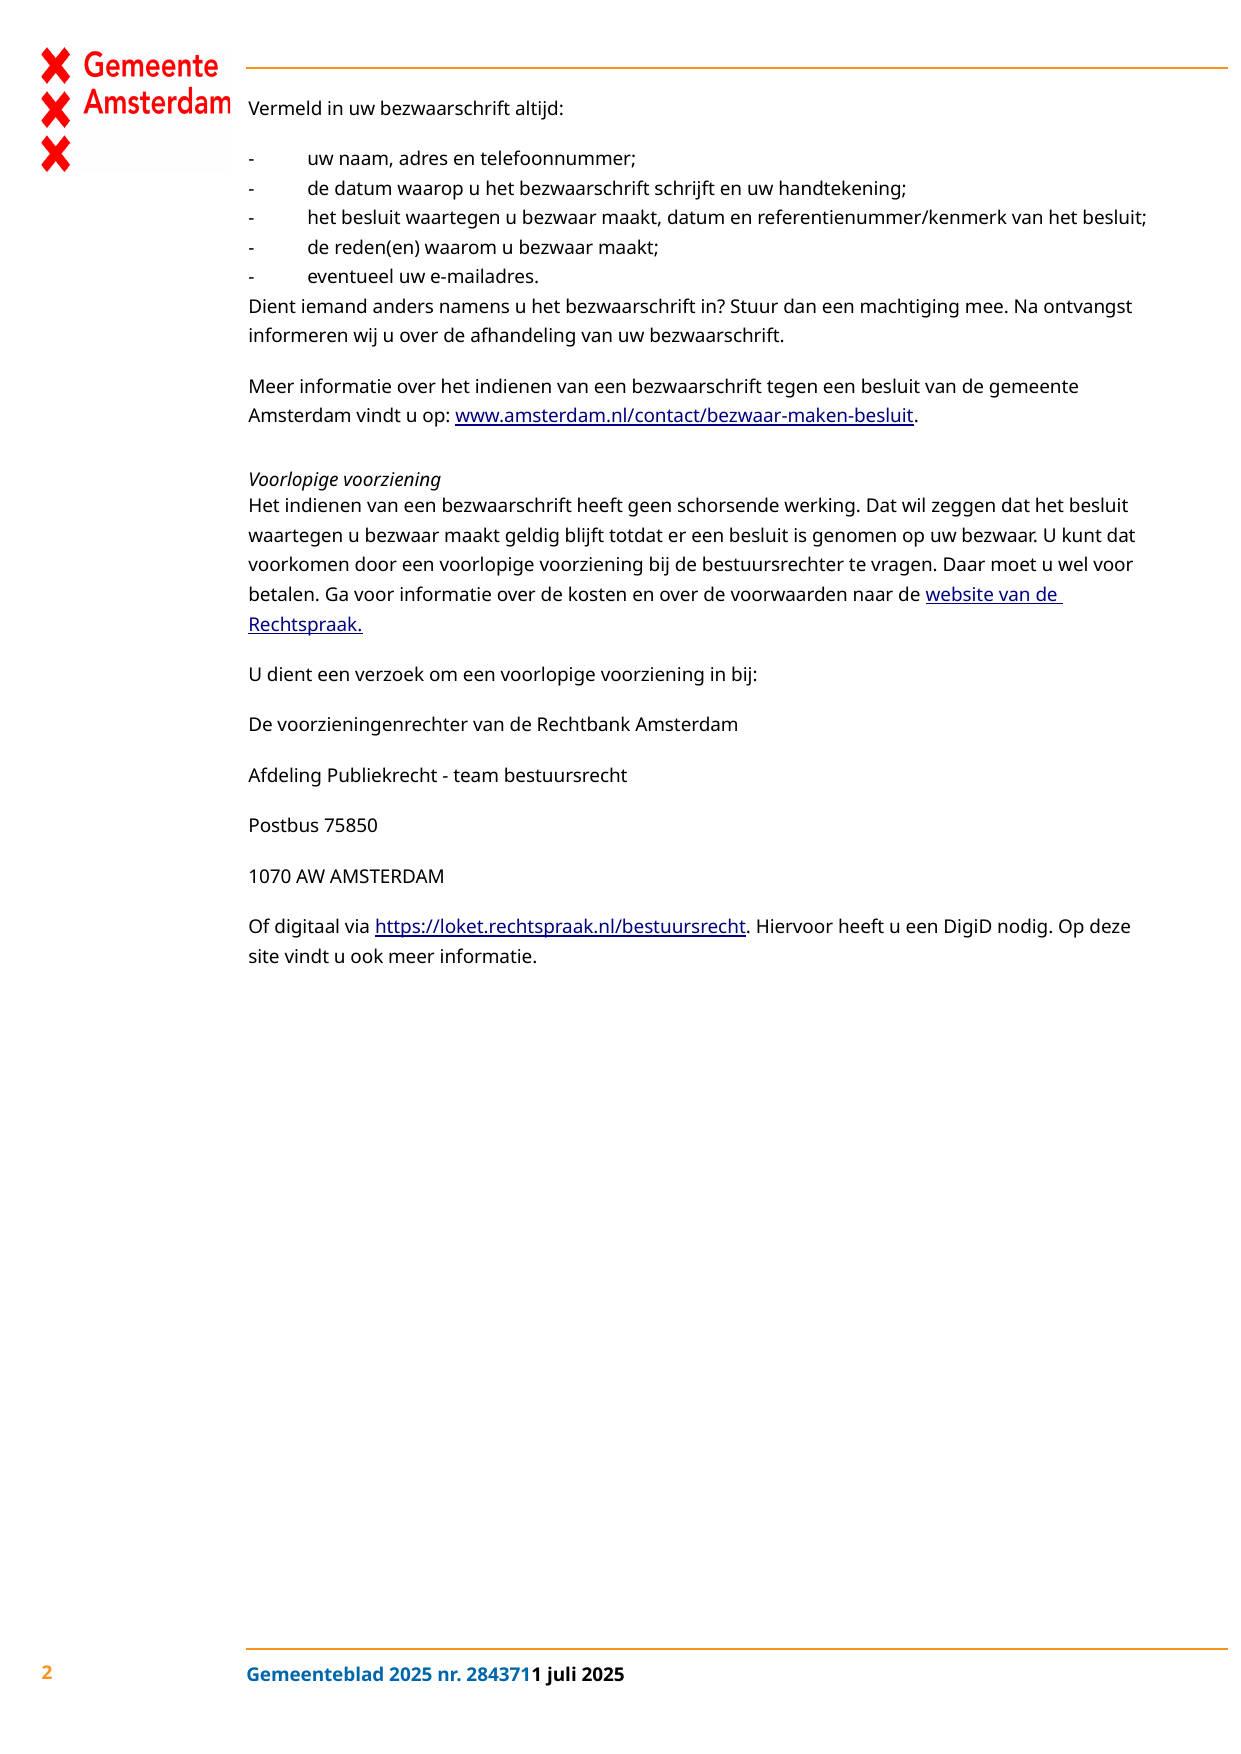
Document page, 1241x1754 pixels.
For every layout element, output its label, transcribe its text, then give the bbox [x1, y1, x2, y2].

text Voorlopige voorziening [248, 467, 1152, 492]
text Dient iemand anders namens u het bezwaarschrift in? Stuur dan een machtiging mee. Na ontvangst informeren wij u over de afhandeling van uw bezwaarschrift. [248, 293, 1152, 348]
list eventueel uw e-mailadres. [248, 263, 1152, 289]
text De voorzieningenrechter van de Rechtbank Amsterdam [248, 712, 1152, 737]
text Het indienen van een bezwaarschrift heeft geen schorsende werking. Dat wil zeggen dat het besluit waartegen u bezwaar maakt geldig blijft totdat er een besluit is genomen op uw bezwaar. U kunt dat voorkomen door een voorlopige voorziening bij de bestuursrechter te vragen. Daar moet u wel voor betalen. Ga voor informatie over de kosten en over de voorwaarden naar de website van de Rechtspraak. [248, 492, 1152, 636]
text Afdeling Publiekrecht - team bestuursrecht [248, 762, 1152, 788]
list de datum waarop u het bezwaarschrift schrijft en uw handtekening; [248, 175, 1152, 201]
text 1070 AW AMSTERDAM [248, 863, 1152, 888]
text Postbus 75850 [248, 812, 1152, 838]
list het besluit waartegen u bezwaar maakt, datum en referentienummer/kenmerk van het besluit; [248, 204, 1152, 230]
picture [41, 47, 231, 172]
text U dient een verzoek om een voorlopige voorziening in bij: [248, 661, 1152, 687]
text Vermeld in uw bezwaarschrift altijd: [248, 95, 1152, 121]
list uw naam, adres en telefoonnummer; [248, 145, 1152, 171]
text Meer informatie over het indienen van een bezwaarschrift tegen een besluit van de gemeente Amsterdam vindt u op: www.amsterdam.nl/contact/bezwaar-maken-besluit. [248, 373, 1152, 428]
list de reden(en) waarom u bezwaar maakt; [248, 234, 1152, 260]
text Of digitaal via https://loket.rechtspraak.nl/bestuursrecht. Hiervoor heeft u een DigiD nodig. Op deze site vindt u ook meer informatie. [248, 913, 1152, 968]
